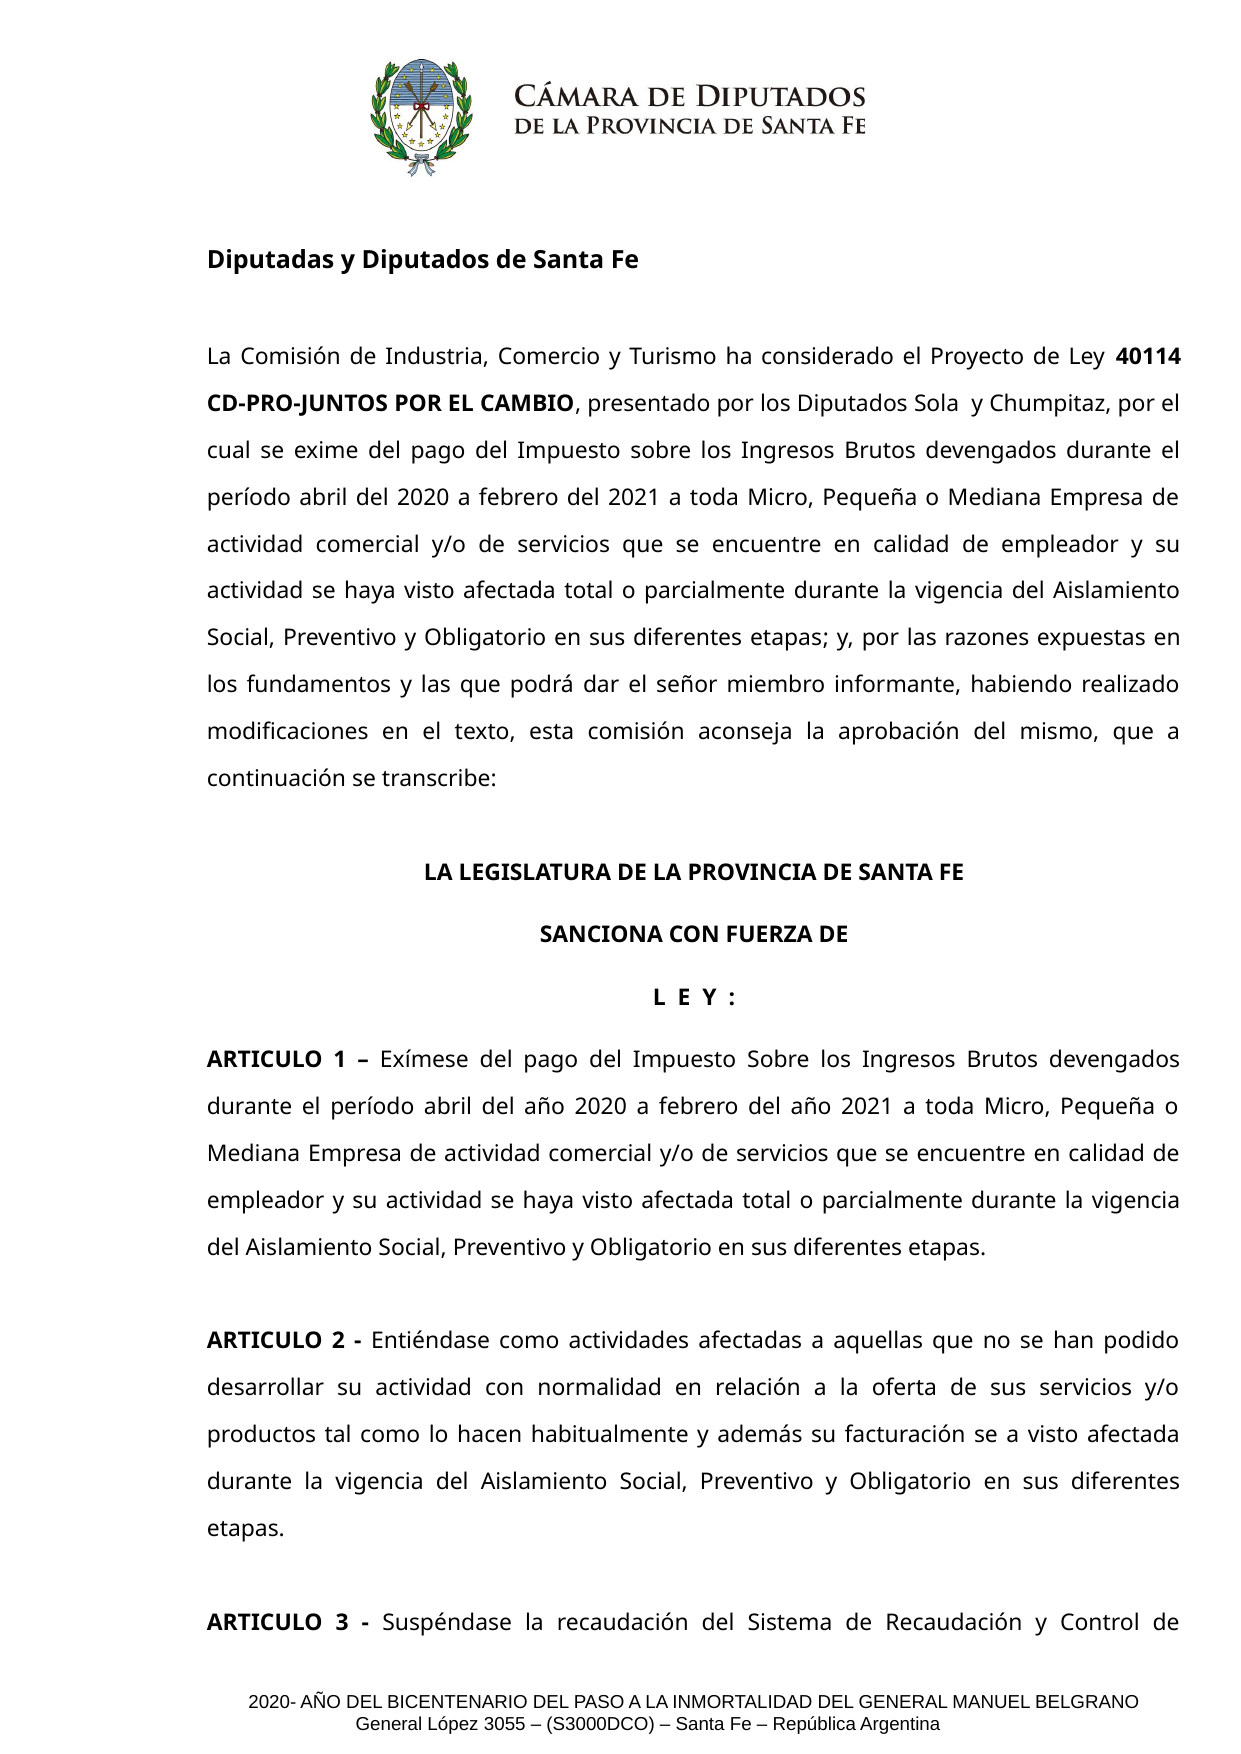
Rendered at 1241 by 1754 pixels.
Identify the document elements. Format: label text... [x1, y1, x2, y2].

text SANCIONA CON FUERZA DE [207, 918, 1181, 949]
picture [370, 59, 866, 181]
text LA LEGISLATURA DE LA PROVINCIA DE SANTA FE [207, 856, 1181, 887]
text Diputadas y Diputados de Santa Fe [207, 242, 1181, 276]
text La Comisión de Industria, Comercio y Turismo ha considerado el Proyecto de Ley 40114 CD-PRO-JUNTOS POR EL CAMBIO, presentado por los Diputados Sola y Chumpitaz, por el cual se exime del pago del Impuesto sobre los Ingresos Brutos devengados durante el período abril del 2020 a febrero del 2021 a toda Micro, Pequeña o Mediana Empresa de actividad comercial y/o de servicios que se encuentre en calidad de empleador y su actividad se haya visto afectada total o parcialmente durante la vigencia del Aislamiento Social, Preventivo y Obligatorio en sus diferentes etapas; y, por las razones expuestas en los fundamentos y las que podrá dar el señor miembro informante, habiendo realizado modificaciones en el texto, esta comisión aconseja la aprobación del mismo, que a continuación se transcribe: [207, 340, 1181, 793]
text L E Y : [207, 981, 1181, 1012]
text ARTICULO 3 - Suspéndase la recaudación del Sistema de Recaudación y Control de [207, 1606, 1181, 1637]
text ARTICULO 2 - Entiéndase como actividades afectadas a aquellas que no se han podido desarrollar su actividad con normalidad en relación a la oferta de sus servicios y/o productos tal como lo hacen habitualmente y además su facturación se a visto afectada durante la vigencia del Aislamiento Social, Preventivo y Obligatorio en sus diferentes etapas. [207, 1324, 1181, 1543]
text ARTICULO 1 – Exímese del pago del Impuesto Sobre los Ingresos Brutos devengados durante el período abril del año 2020 a febrero del año 2021 a toda Micro, Pequeña o Mediana Empresa de actividad comercial y/o de servicios que se encuentre en calidad de empleador y su actividad se haya visto afectada total o parcialmente durante la vigencia del Aislamiento Social, Preventivo y Obligatorio en sus diferentes etapas. [207, 1043, 1181, 1262]
